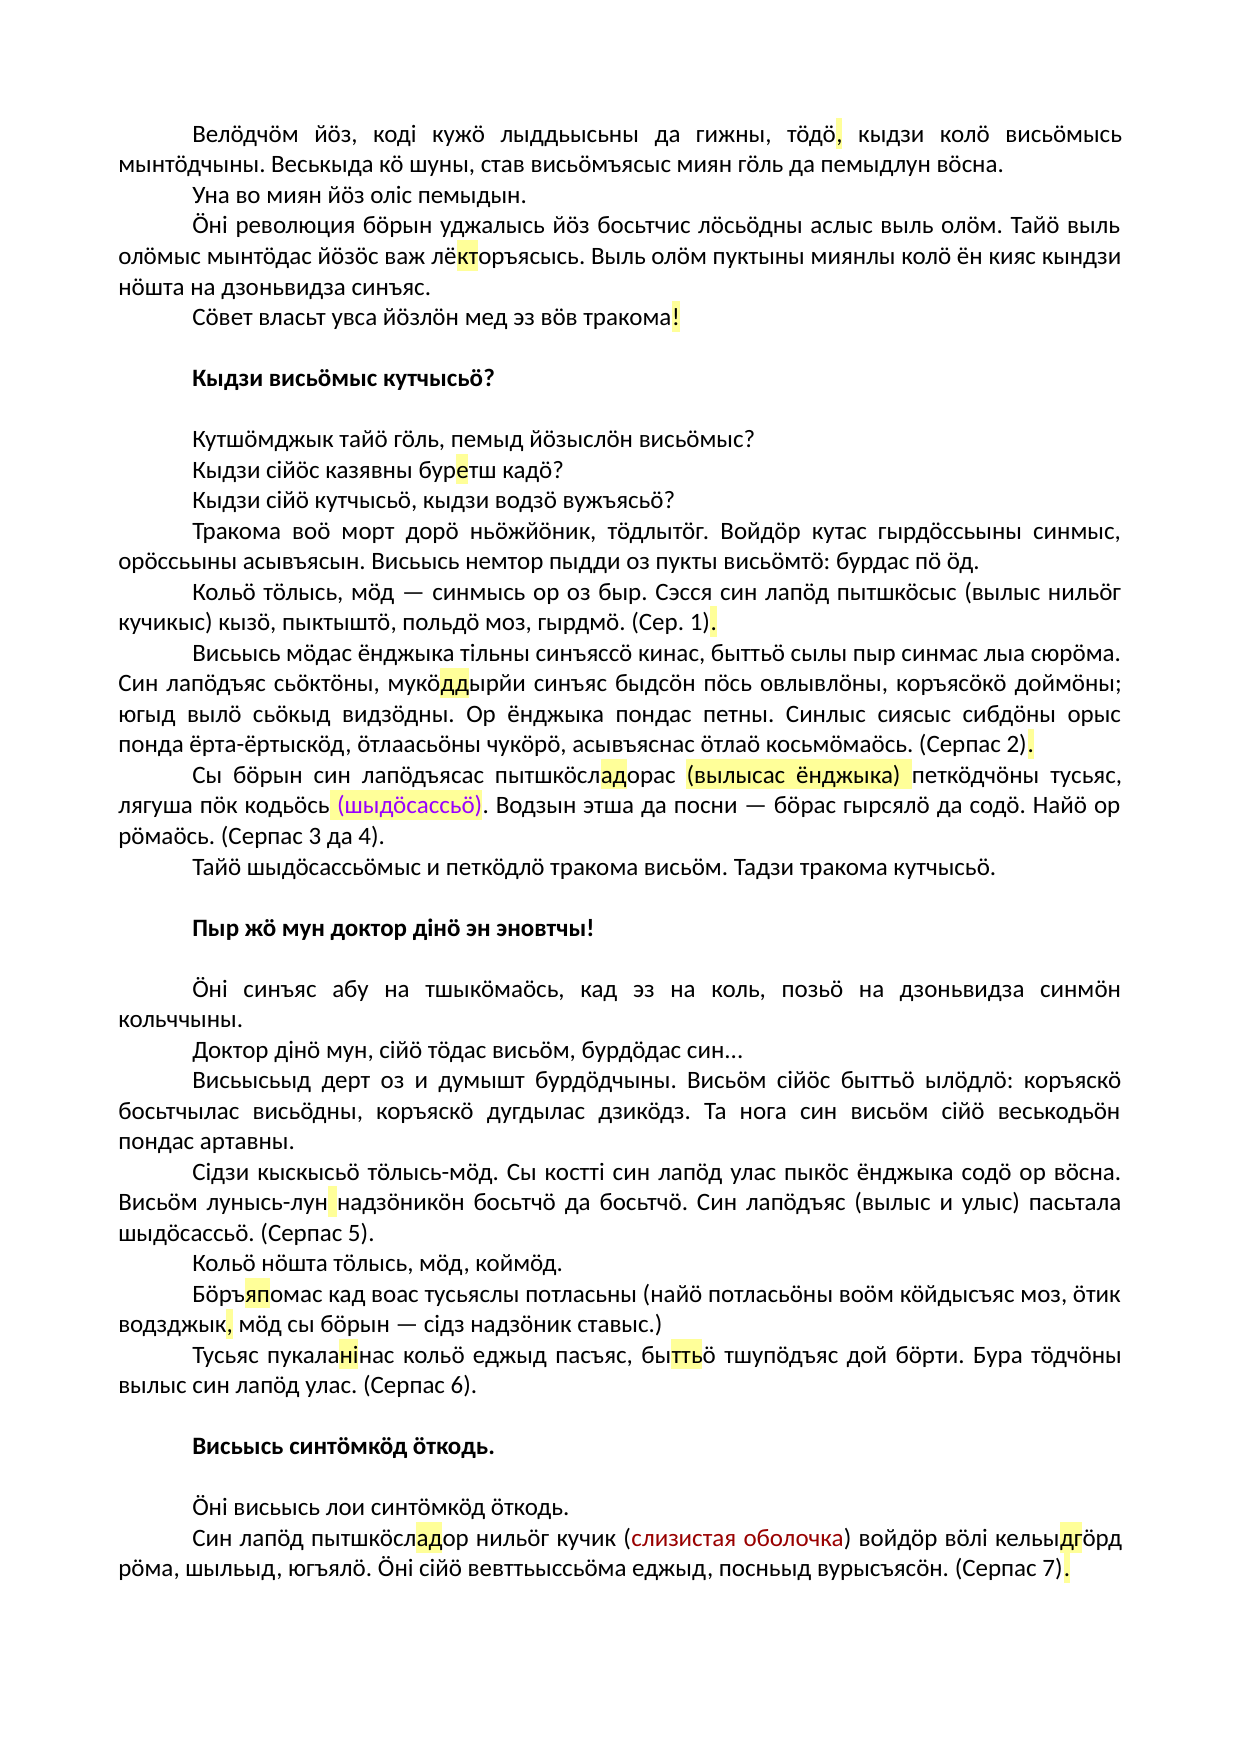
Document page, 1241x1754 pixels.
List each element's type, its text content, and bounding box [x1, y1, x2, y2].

text Кутшӧмджык тайӧ гӧль, пемыд йӧзыслӧн висьӧмыс? [118, 423, 1122, 454]
text Сӧвет власьт увса йӧзлӧн мед эз вӧв тракома! [118, 301, 1122, 332]
text Кыдзи сійӧ кутчысьӧ, кыдзи водзӧ вужъясьӧ? [118, 484, 1122, 515]
text Кольӧ нӧшта тӧлысь, мӧд, коймӧд. [118, 1247, 1122, 1278]
text Кыдзи сійӧс казявны буретш кадӧ? [118, 454, 1122, 484]
text Уна во миян йӧз оліс пемыдын. [118, 179, 1122, 210]
text Кыдзи висьӧмыс кутчысьӧ? [118, 362, 1122, 393]
text Сы бӧрын син лапӧдъясас пытшкӧсладорас (вылысас ёнджыка) петкӧдчӧны тусьяс, лягуша пӧк кодьӧсь (шыдӧсассьӧ). Водзын этша да посни — бӧрас гырсялӧ да содӧ. Найӧ ор рӧмаӧсь. (Серпас 3 да 4). [118, 759, 1122, 851]
text Ӧні революция бӧрын уджалысь йӧз босьтчис лӧсьӧдны аслыс выль олӧм. Тайӧ выль олӧмыс мынтӧдас йӧзӧс важ лёкторъясысь. Выль олӧм пуктыны миянлы колӧ ён кияс кындзи нӧшта на дзоньвидза синъяс. [118, 210, 1122, 301]
text Ӧні синъяс абу на тшыкӧмаӧсь, кад эз на коль, позьӧ на дзоньвидза синмӧн кольччыны. [118, 973, 1122, 1034]
text Висьысьыд дерт оз и думышт бурдӧдчыны. Висьӧм сійӧс быттьӧ ылӧдлӧ: коръяскӧ босьтчылас висьӧдны, коръяскӧ дугдылас дзикӧдз. Та нога син висьӧм сійӧ веськодьӧн пондас артавны. [118, 1064, 1122, 1156]
text Бӧръяпомас кад воас тусьяслы потласьны (найӧ потласьӧны воӧм кӧйдысъяс моз, ӧтик водзджык, мӧд сы бӧрын — сідз надзӧник ставыс.) [118, 1278, 1122, 1339]
text Доктор дінӧ мун, сійӧ тӧдас висьӧм, бурдӧдас син... [118, 1034, 1122, 1064]
text Ӧні висьысь лои синтӧмкӧд ӧткодь. [118, 1492, 1122, 1522]
text Висьысь мӧдас ёнджыка тільны синъяссӧ кинас, быттьӧ сылы пыр синмас лыа сюрӧма. Син лапӧдъяс сьӧктӧны, мукӧддырйи синъяс быдсӧн пӧсь овлывлӧны, коръясӧкӧ доймӧны; югыд вылӧ сьӧкыд видзӧдны. Ор ёнджыка пондас петны. Синлыс сиясыс сибдӧны орыс понда ёрта-ёртыскӧд, ӧтлаасьӧны чукӧрӧ, асывъяснас ӧтлаӧ косьмӧмаӧсь. (Серпас 2). [118, 637, 1122, 759]
text Тайӧ шыдӧсассьӧмыс и петкӧдлӧ тракома висьӧм. Тадзи тракома кутчысьӧ. [118, 851, 1122, 881]
text Тракома воӧ морт дорӧ ньӧжйӧник, тӧдлытӧг. Войдӧр кутас гырдӧссьыны синмыс, орӧссьыны асывъясын. Висьысь немтор пыдди оз пукты висьӧмтӧ: бурдас пӧ ӧд. [118, 515, 1122, 576]
text Тусьяс пукаланінас кольӧ еджыд пасъяс, быттьӧ тшупӧдъяс дой бӧрти. Бура тӧдчӧны вылыс син лапӧд улас. (Серпас 6). [118, 1339, 1122, 1400]
text Кольӧ тӧлысь, мӧд — синмысь ор оз быр. Сэсся син лапӧд пытшкӧсыс (вылыс нильӧг кучикыс) кызӧ, пыктыштӧ, польдӧ моз, гырдмӧ. (Сер. 1). [118, 576, 1122, 637]
text Пыр жӧ мун доктор дінӧ эн эновтчы! [118, 912, 1122, 942]
text Висьысь синтӧмкӧд ӧткодь. [118, 1431, 1122, 1461]
text Сідзи кыскысьӧ тӧлысь-мӧд. Сы костті син лапӧд улас пыкӧс ёнджыка содӧ ор вӧсна. Висьӧм лунысь-лун надзӧникӧн босьтчӧ да босьтчӧ. Син лапӧдъяс (вылыс и улыс) пасьтала шыдӧсассьӧ. (Серпас 5). [118, 1156, 1122, 1247]
text Велӧдчӧм йӧз, коді кужӧ лыддьысьны да гижны, тӧдӧ, кыдзи колӧ висьӧмысь мынтӧдчыны. Веськыда кӧ шуны, став висьӧмъясыс миян гӧль да пемыдлун вӧсна. [118, 118, 1122, 179]
text Син лапӧд пытшкӧсладор нильӧг кучик (слизистая оболочка) войдӧр вӧлі кельыдгӧрд рӧма, шыльыд, югъялӧ. Ӧні сійӧ вевттьыссьӧма еджыд, посньыд вурысъясӧн. (Серпас 7). [118, 1522, 1122, 1583]
